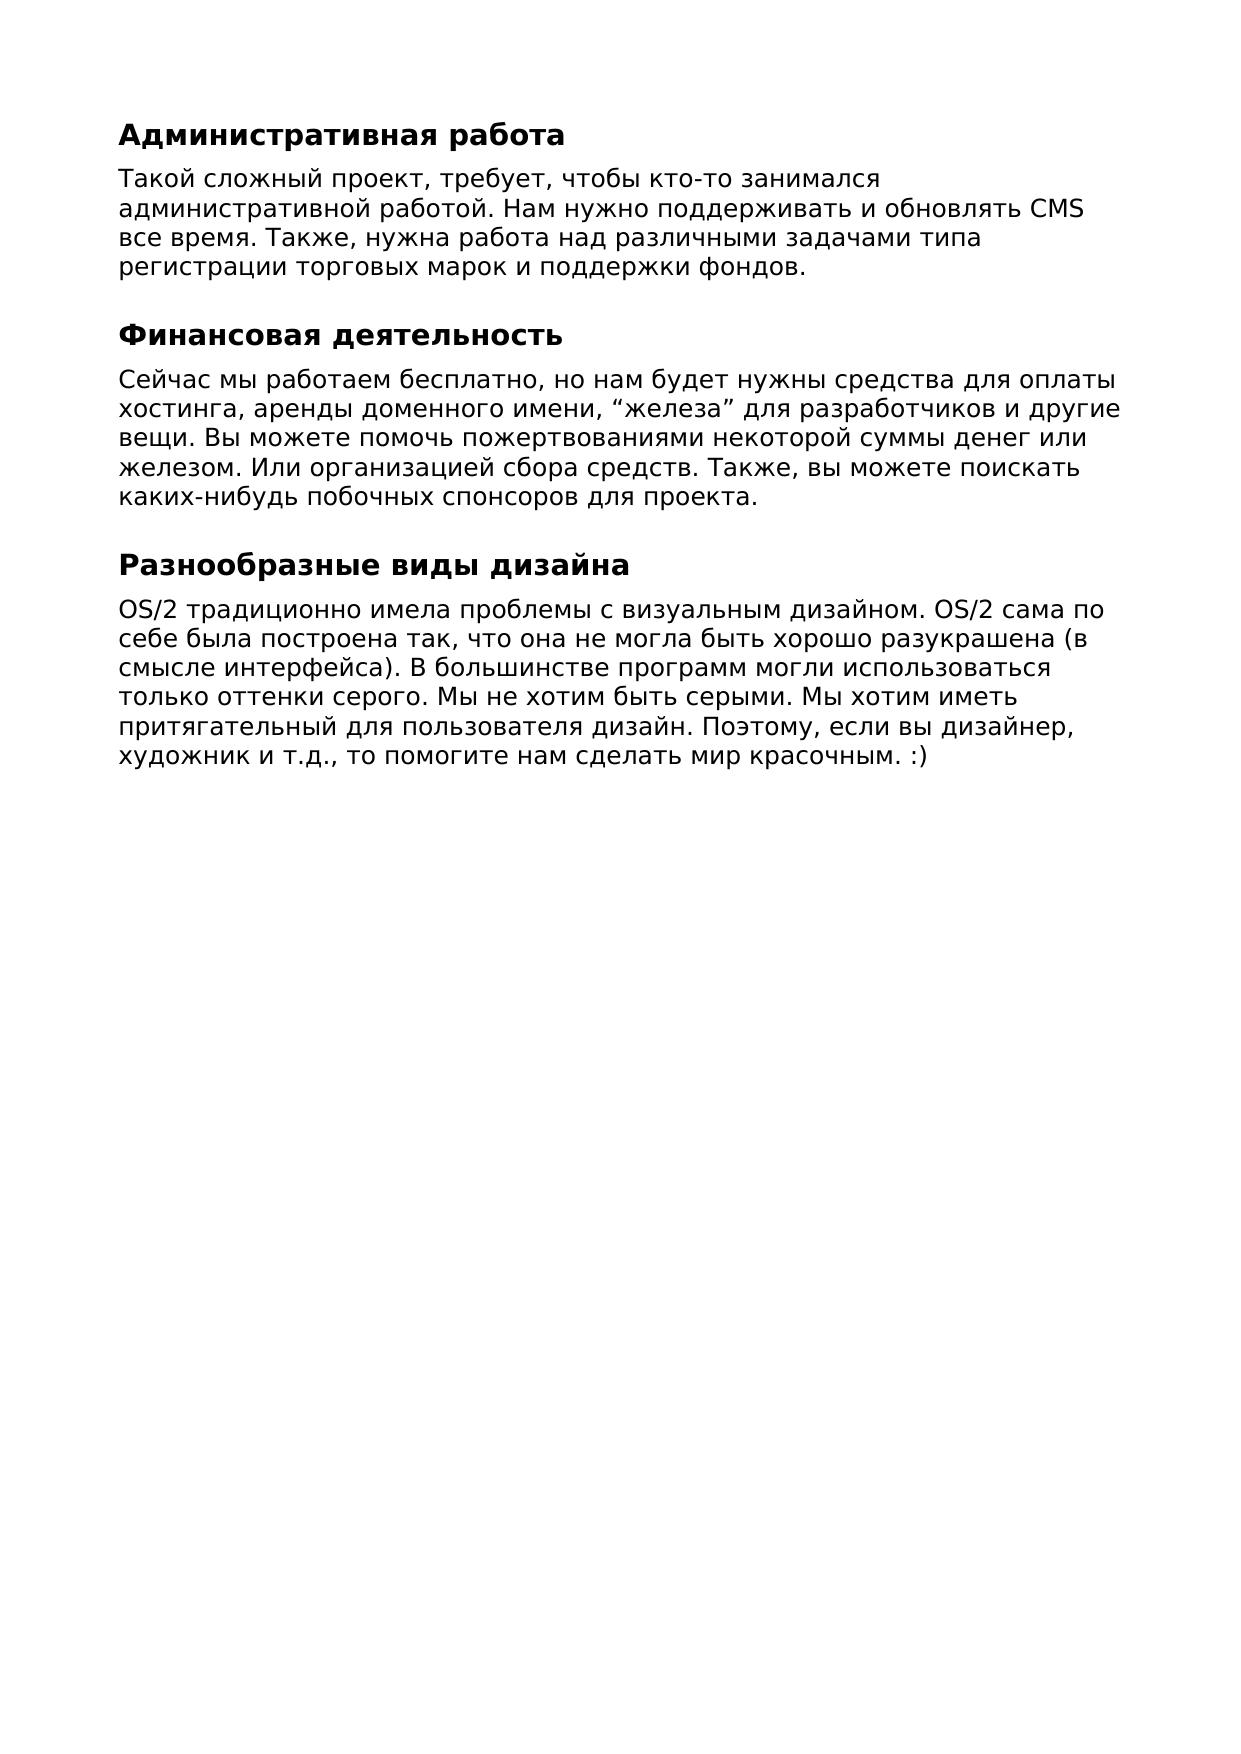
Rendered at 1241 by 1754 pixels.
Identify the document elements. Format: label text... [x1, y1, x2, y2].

subtitle Финансовая деятельность [118, 319, 1122, 353]
text Сейчас мы работаем бесплатно, но нам будет нужны средства для оплаты хостинга, аренды доменного имени, “железа” для разработчиков и другие вещи. Вы можете помочь пожертвованиями некоторой суммы денег или железом. Или организацией сбора средств. Также, вы можете поискать каких-нибудь побочных спонсоров для проекта. [118, 365, 1122, 511]
subtitle Административная работа [118, 118, 1122, 152]
subtitle Разнообразные виды дизайна [118, 548, 1122, 582]
text Такой сложный проект, требует, чтобы кто-то занимался административной работой. Нам нужно поддерживать и обновлять CMS все время. Также, нужна работа над различными задачами типа регистрации торговых марок и поддержки фондов. [118, 164, 1122, 281]
text OS/2 традиционно имела проблемы с визуальным дизайном. OS/2 сама по себе была построена так, что она не могла быть хорошо разукрашена (в смысле интерфейса). В большинстве программ могли использоваться только оттенки серого. Мы не хотим быть серыми. Мы хотим иметь притягательный для пользователя дизайн. Поэтому, если вы дизайнер, художник и т.д., то помогите нам сделать мир красочным. :) [118, 595, 1122, 770]
